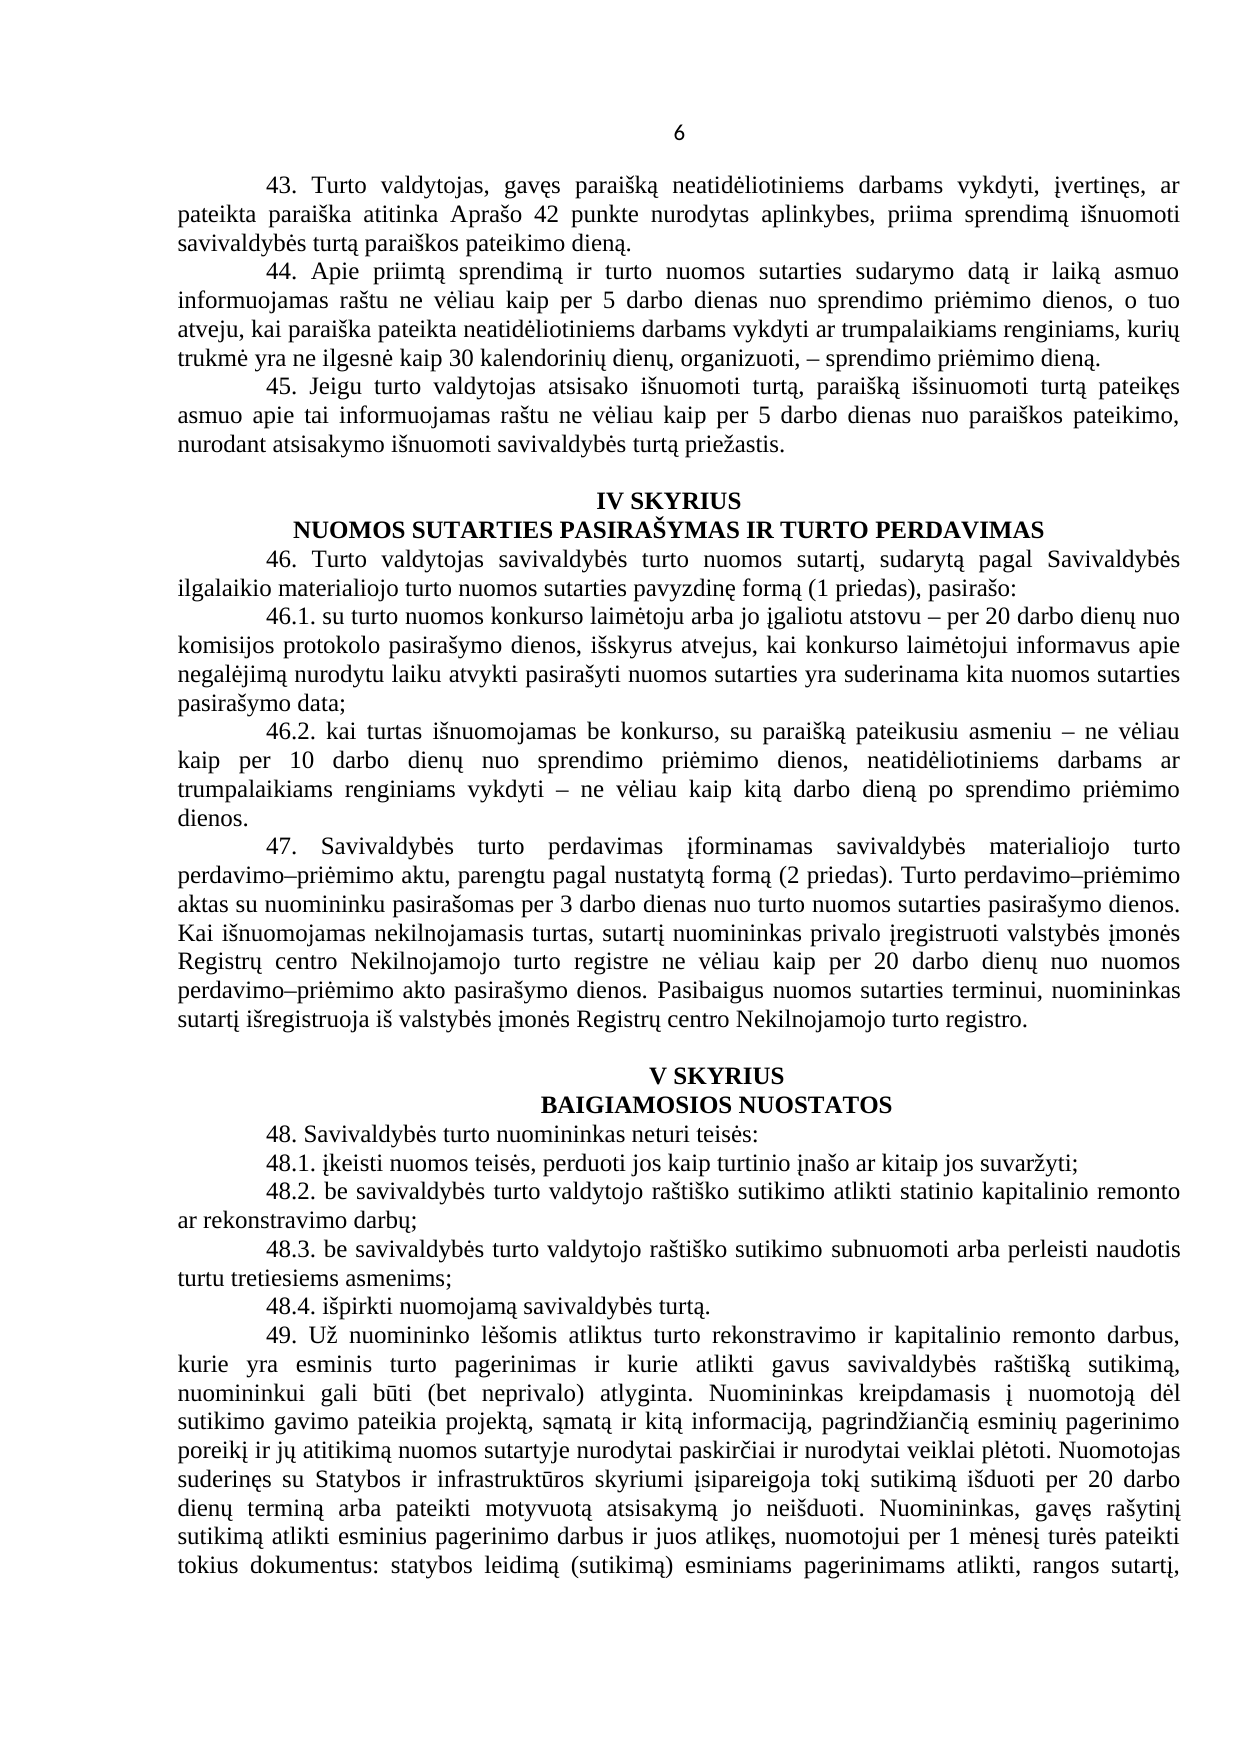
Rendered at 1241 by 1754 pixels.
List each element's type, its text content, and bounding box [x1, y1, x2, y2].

text 48.2. be savivaldybės turto valdytojo raštiško sutikimo atlikti statinio kapitalinio remonto ar rekonstravimo darbų; [177, 1176, 1181, 1234]
text BAIGIAMOSIOS NUOSTATOS [177, 1090, 1181, 1119]
text 48.1. įkeisti nuomos teisės, perduoti jos kaip turtinio įnašo ar kitaip jos suvaržyti; [177, 1148, 1181, 1176]
text 48.3. be savivaldybės turto valdytojo raštiško sutikimo subnuomoti arba perleisti naudotis turtu tretiesiems asmenims; [177, 1234, 1181, 1291]
text 47. Savivaldybės turto perdavimas įforminamas savivaldybės materialiojo turto perdavimo–priėmimo aktu, parengtu pagal nustatytą formą (2 priedas). Turto perdavimo–priėmimo aktas su nuomininku pasirašomas per 3 darbo dienas nuo turto nuomos sutarties pasirašymo dienos. Kai išnuomojamas nekilnojamasis turtas, sutartį nuomininkas privalo įregistruoti valstybės įmonės Registrų centro Nekilnojamojo turto registre ne vėliau kaip per 20 darbo dienų nuo nuomos perdavimo–priėmimo akto pasirašymo dienos. Pasibaigus nuomos sutarties terminui, nuomininkas sutartį išregistruoja iš valstybės įmonės Registrų centro Nekilnojamojo turto registro. [177, 831, 1181, 1033]
text 46. Turto valdytojas savivaldybės turto nuomos sutartį, sudarytą pagal Savivaldybės ilgalaikio materialiojo turto nuomos sutarties pavyzdinę formą (1 priedas), pasirašo: [177, 544, 1181, 601]
text 48.4. išpirkti nuomojamą savivaldybės turtą. [177, 1291, 1181, 1320]
text 43. Turto valdytojas, gavęs paraišką neatidėliotiniems darbams vykdyti, įvertinęs, ar pateikta paraiška atitinka Aprašo 42 punkte nurodytas aplinkybes, priima sprendimą išnuomoti savivaldybės turtą paraiškos pateikimo dieną. [177, 170, 1181, 256]
text V SKYRIUS [177, 1061, 1181, 1090]
text IV SKYRIUS [177, 486, 1161, 515]
text 45. Jeigu turto valdytojas atsisako išnuomoti turtą, paraišką išsinuomoti turtą pateikęs asmuo apie tai informuojamas raštu ne vėliau kaip per 5 darbo dienas nuo paraiškos pateikimo, nurodant atsisakymo išnuomoti savivaldybės turtą priežastis. [177, 371, 1181, 458]
text 46.2. kai turtas išnuomojamas be konkurso, su paraišką pateikusiu asmeniu – ne vėliau kaip per 10 darbo dienų nuo sprendimo priėmimo dienos, neatidėliotiniems darbams ar trumpalaikiams renginiams vykdyti – ne vėliau kaip kitą darbo dieną po sprendimo priėmimo dienos. [177, 716, 1181, 831]
text NUOMOS SUTARTIES PASIRAŠYMAS IR TURTO PERDAVIMAS [177, 515, 1161, 544]
text 48. Savivaldybės turto nuomininkas neturi teisės: [177, 1119, 1181, 1148]
text 44. Apie priimtą sprendimą ir turto nuomos sutarties sudarymo datą ir laiką asmuo informuojamas raštu ne vėliau kaip per 5 darbo dienas nuo sprendimo priėmimo dienos, o tuo atveju, kai paraiška pateikta neatidėliotiniems darbams vykdyti ar trumpalaikiams renginiams, kurių trukmė yra ne ilgesnė kaip 30 kalendorinių dienų, organizuoti, – sprendimo priėmimo dieną. [177, 256, 1181, 371]
text 46.1. su turto nuomos konkurso laimėtoju arba jo įgaliotu atstovu – per 20 darbo dienų nuo komisijos protokolo pasirašymo dienos, išskyrus atvejus, kai konkurso laimėtojui informavus apie negalėjimą nurodytu laiku atvykti pasirašyti nuomos sutarties yra suderinama kita nuomos sutarties pasirašymo data; [177, 601, 1181, 716]
text 49. Už nuomininko lėšomis atliktus turto rekonstravimo ir kapitalinio remonto darbus, kurie yra esminis turto pagerinimas ir kurie atlikti gavus savivaldybės raštišką sutikimą, nuomininkui gali būti (bet neprivalo) atlyginta. Nuomininkas kreipdamasis į nuomotoją dėl sutikimo gavimo pateikia projektą, sąmatą ir kitą informaciją, pagrindžiančią esminių pagerinimo poreikį ir jų atitikimą nuomos sutartyje nurodytai paskirčiai ir nurodytai veiklai plėtoti. Nuomotojas suderinęs su Statybos ir infrastruktūros skyriumi įsipareigoja tokį sutikimą išduoti per 20 darbo dienų terminą arba pateikti motyvuotą atsisakymą jo neišduoti. Nuomininkas, gavęs rašytinį sutikimą atlikti esminius pagerinimo darbus ir juos atlikęs, nuomotojui per 1 mėnesį turės pateikti tokius dokumentus: statybos leidimą (sutikimą) esminiams pagerinimams atlikti, rangos sutartį, [177, 1320, 1181, 1579]
